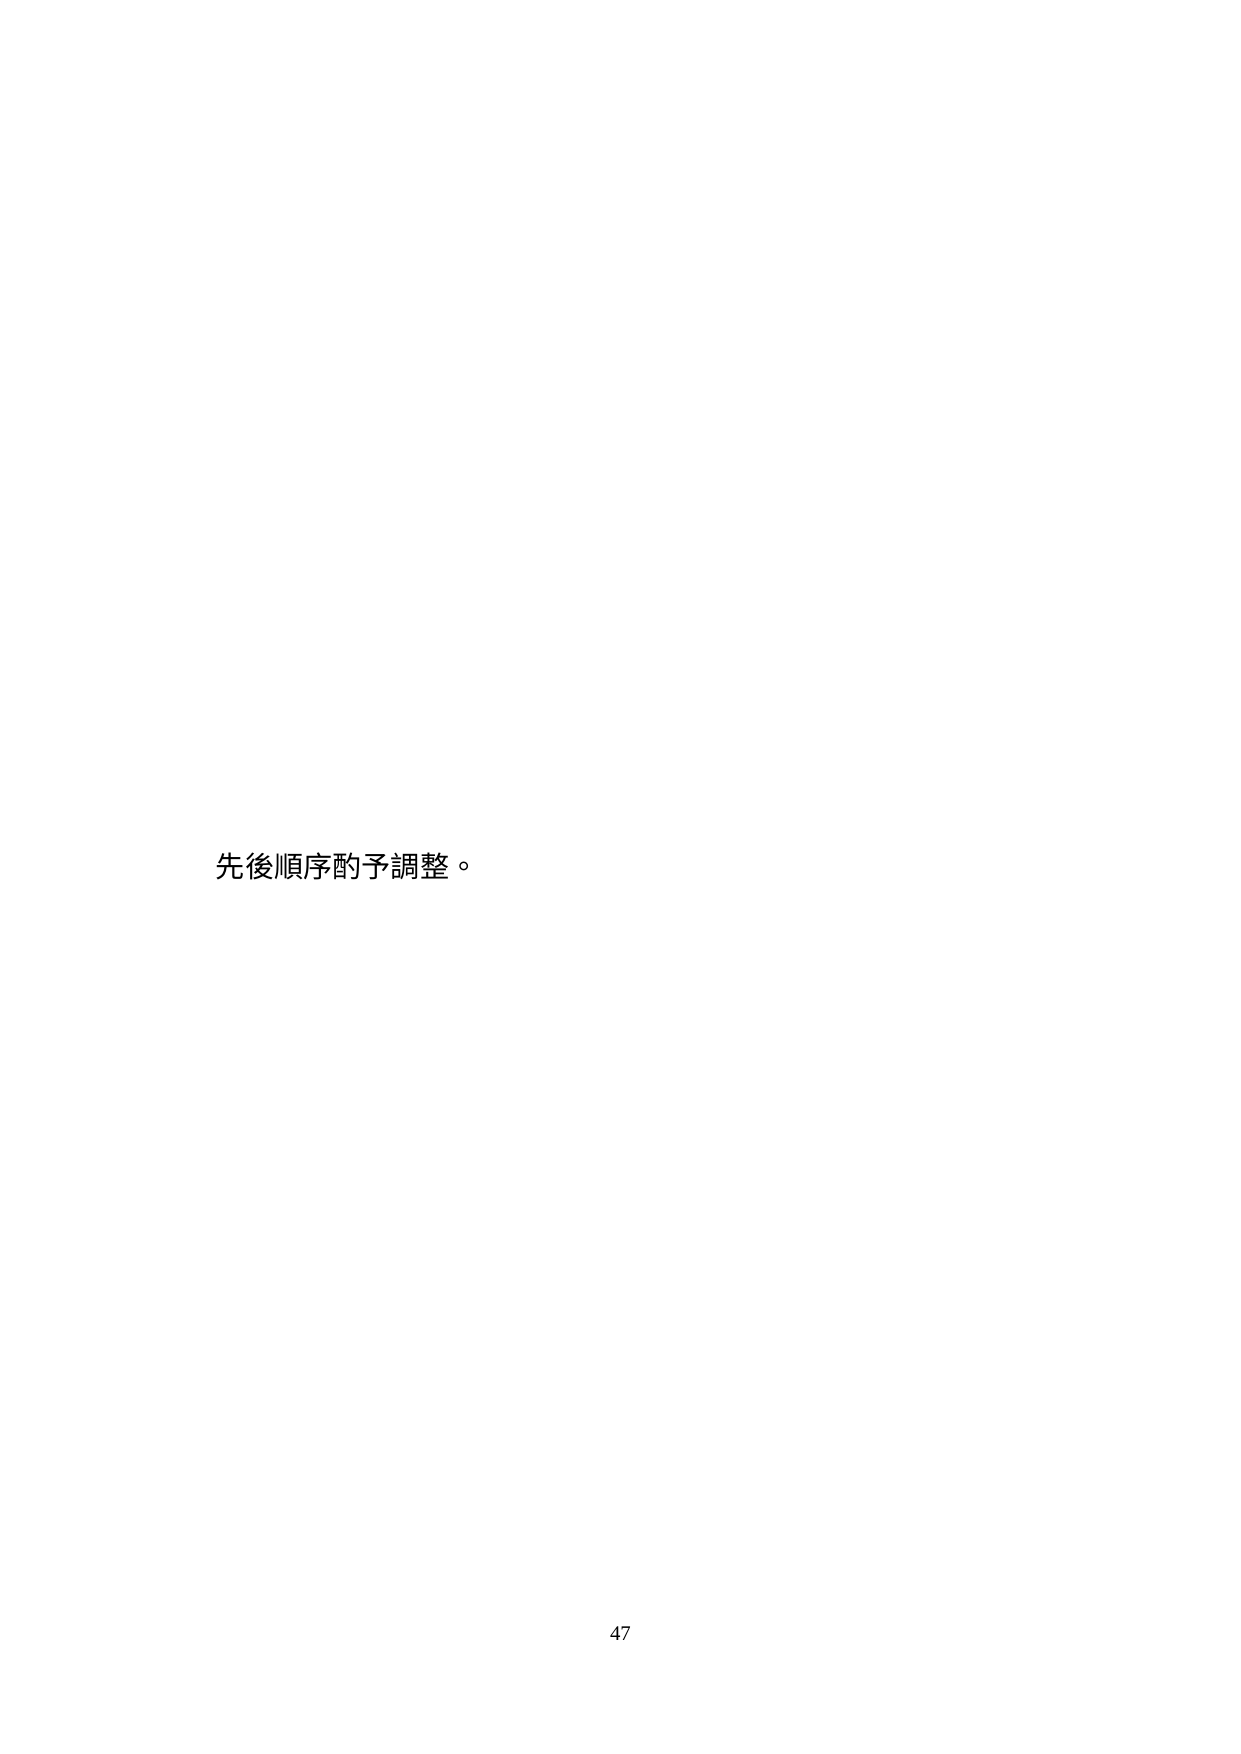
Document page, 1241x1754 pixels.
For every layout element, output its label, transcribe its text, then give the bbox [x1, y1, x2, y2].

list 先後順序酌予調整。 [157, 823, 1134, 886]
